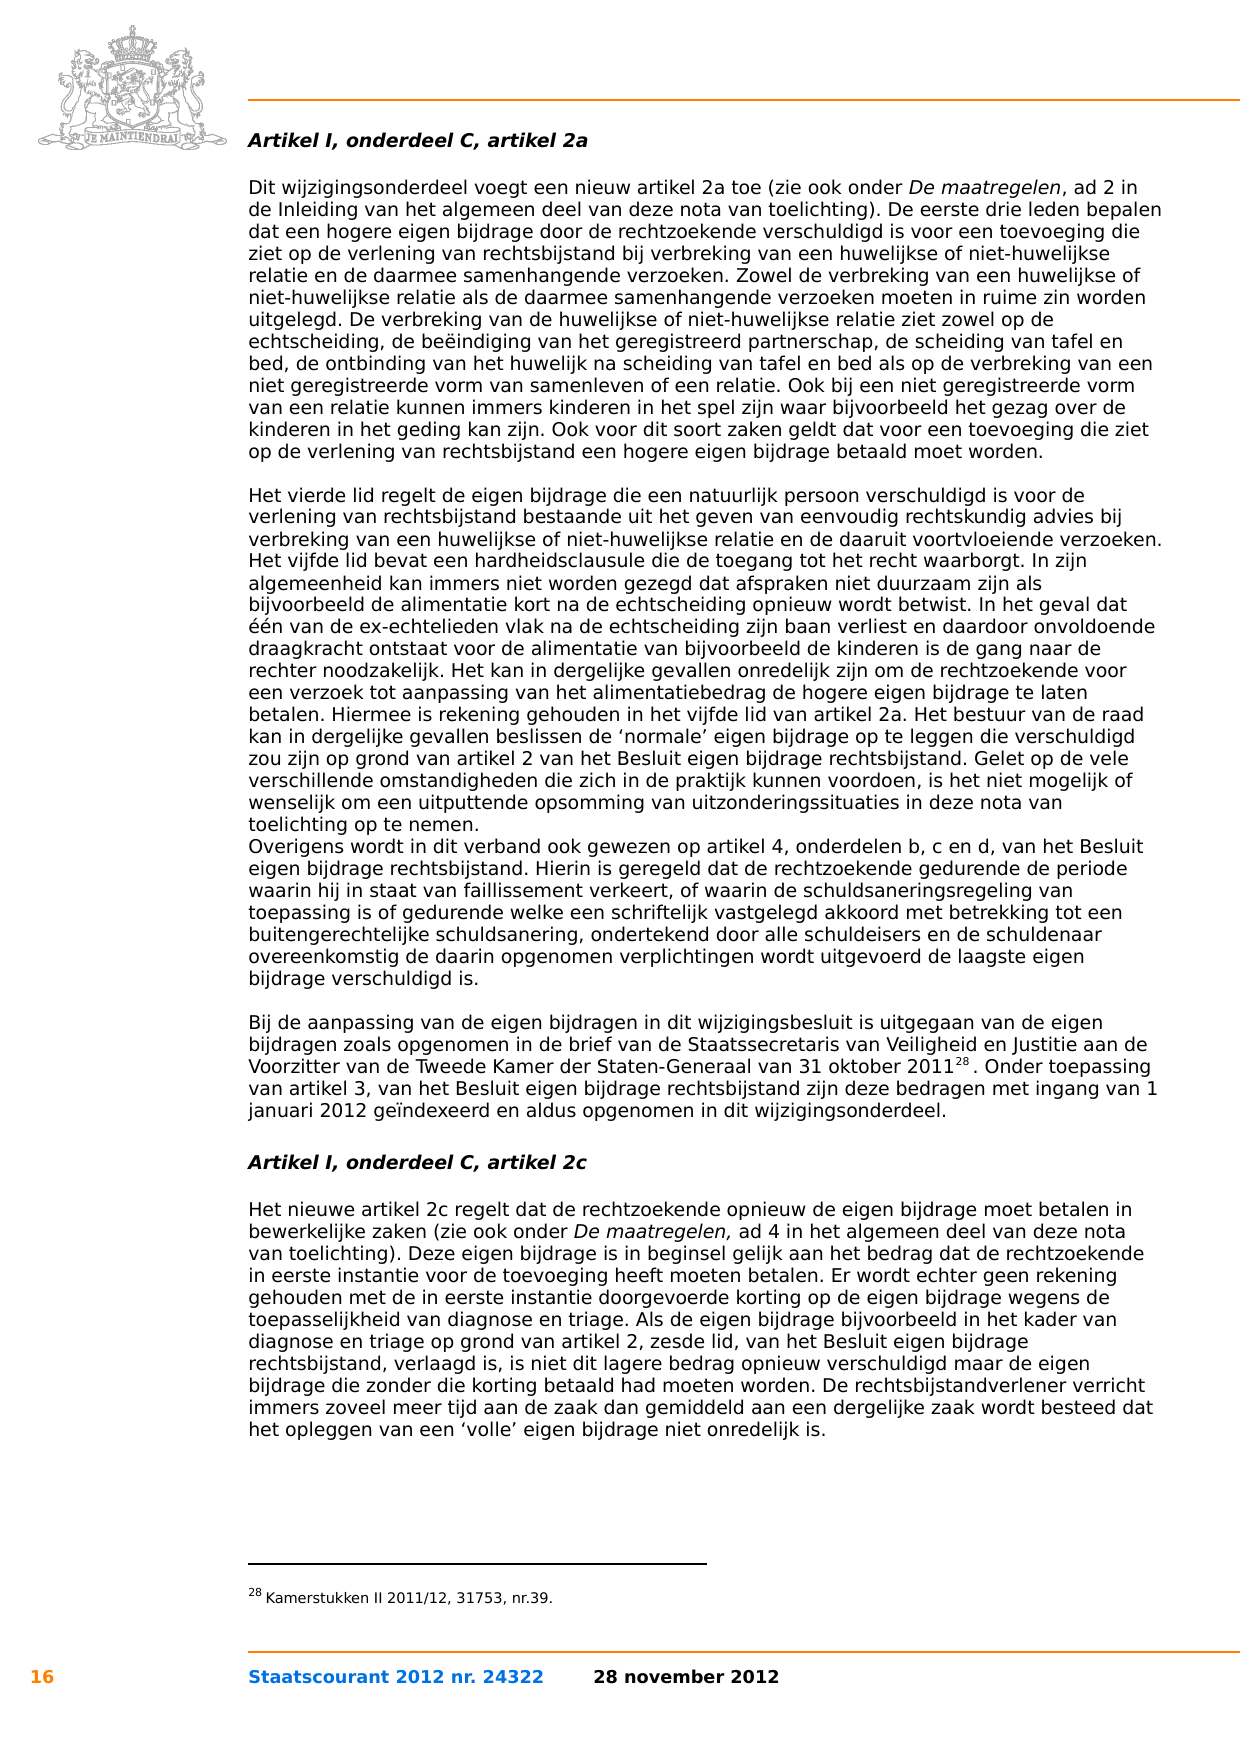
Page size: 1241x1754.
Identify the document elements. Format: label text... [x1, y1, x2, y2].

text Het vijfde lid bevat een hardheidsclausule die de toegang tot het recht waarborgt. In zijn algemeenheid kan immers niet worden gezegd dat afspraken niet duurzaam zijn als bijvoorbeeld de alimentatie kort na de echtscheiding opnieuw wordt betwist. In het geval dat één van de ex-echtelieden vlak na de echtscheiding zijn baan verliest en daardoor onvoldoende draagkracht ontstaat voor de alimentatie van bijvoorbeeld de kinderen is de gang naar de rechter noodzakelijk. Het kan in dergelijke gevallen onredelijk zijn om de rechtzoekende voor een verzoek tot aanpassing van het alimentatiebedrag de hogere eigen bijdrage te laten betalen. Hiermee is rekening gehouden in het vijfde lid van artikel 2a. Het bestuur van de raad kan in dergelijke gevallen beslissen de ‘normale’ eigen bijdrage op te leggen die verschuldigd zou zijn op grond van artikel 2 van het Besluit eigen bijdrage rechtsbijstand. Gelet op de vele verschillende omstandigheden die zich in de praktijk kunnen voordoen, is het niet mogelijk of wenselijk om een uitputtende opsomming van uitzonderingssituaties in deze nota van toelichting op te nemen. [248, 550, 1163, 836]
text Het nieuwe artikel 2c regelt dat de rechtzoekende opnieuw de eigen bijdrage moet betalen in bewerkelijke zaken (zie ook onder De maatregelen, ad 4 in het algemeen deel van deze nota van toelichting). Deze eigen bijdrage is in beginsel gelijk aan het bedrag dat de rechtzoekende in eerste instantie voor de toevoeging heeft moeten betalen. Er wordt echter geen rekening gehouden met de in eerste instantie doorgevoerde korting op de eigen bijdrage wegens de toepasselijkheid van diagnose en triage. Als de eigen bijdrage bijvoorbeeld in het kader van diagnose en triage op grond van artikel 2, zesde lid, van het Besluit eigen bijdrage rechtsbijstand, verlaagd is, is niet dit lagere bedrag opnieuw verschuldigd maar de eigen bijdrage die zonder die korting betaald had moeten worden. De rechtsbijstandverlener verricht immers zoveel meer tijd aan de zaak dan gemiddeld aan een dergelijke zaak wordt besteed dat het opleggen van een ‘volle’ eigen bijdrage niet onredelijk is. [248, 1199, 1163, 1441]
text Dit wijzigingsonderdeel voegt een nieuw artikel 2a toe (zie ook onder De maatregelen, ad 2 in de Inleiding van het algemeen deel van deze nota van toelichting). De eerste drie leden bepalen dat een hogere eigen bijdrage door de rechtzoekende verschuldigd is voor een toevoeging die ziet op de verlening van rechtsbijstand bij verbreking van een huwelijkse of niet-huwelijkse relatie en de daarmee samenhangende verzoeken. Zowel de verbreking van een huwelijkse of niet-huwelijkse relatie als de daarmee samenhangende verzoeken moeten in ruime zin worden uitgelegd. De verbreking van de huwelijkse of niet-huwelijkse relatie ziet zowel op de echtscheiding, de beëindiging van het geregistreerd partnerschap, de scheiding van tafel en bed, de ontbinding van het huwelijk na scheiding van tafel en bed als op de verbreking van een niet geregistreerde vorm van samenleven of een relatie. Ook bij een niet geregistreerde vorm van een relatie kunnen immers kinderen in het spel zijn waar bijvoorbeeld het gezag over de kinderen in het geding kan zijn. Ook voor dit soort zaken geldt dat voor een toevoeging die ziet op de verlening van rechtsbijstand een hogere eigen bijdrage betaald moet worden. [248, 177, 1163, 463]
text Bij de aanpassing van de eigen bijdragen in dit wijzigingsbesluit is uitgegaan van de eigen bijdragen zoals opgenomen in de brief van de Staatssecretaris van Veiligheid en Justitie aan de Voorzitter van de Tweede Kamer der Staten-Generaal van 31 oktober 2011. Onder toepassing van artikel 3, van het Besluit eigen bijdrage rechtsbijstand zijn deze bedragen met ingang van 1 januari 2012 geïndexeerd en aldus opgenomen in dit wijzigingsonderdeel. [248, 1012, 1163, 1122]
text Overigens wordt in dit verband ook gewezen op artikel 4, onderdelen b, c en d, van het Besluit eigen bijdrage rechtsbijstand. Hierin is geregeld dat de rechtzoekende gedurende de periode waarin hij in staat van faillissement verkeert, of waarin de schuldsaneringsregeling van toepassing is of gedurende welke een schriftelijk vastgelegd akkoord met betrekking tot een buitengerechtelijke schuldsanering, ondertekend door alle schuldeisers en de schuldenaar overeenkomstig de daarin opgenomen verplichtingen wordt uitgevoerd de laagste eigen bijdrage verschuldigd is. [248, 836, 1163, 990]
subtitle Artikel I, onderdeel C, artikel 2a [248, 130, 1163, 152]
picture [38, 25, 227, 150]
text Kamerstukken II 2011/12, 31753, nr.39. [248, 1586, 1163, 1608]
subtitle Artikel I, onderdeel C, artikel 2c [248, 1152, 1163, 1174]
text Het vierde lid regelt de eigen bijdrage die een natuurlijk persoon verschuldigd is voor de verlening van rechtsbijstand bestaande uit het geven van eenvoudig rechtskundig advies bij verbreking van een huwelijkse of niet-huwelijkse relatie en de daaruit voortvloeiende verzoeken. [248, 484, 1163, 550]
